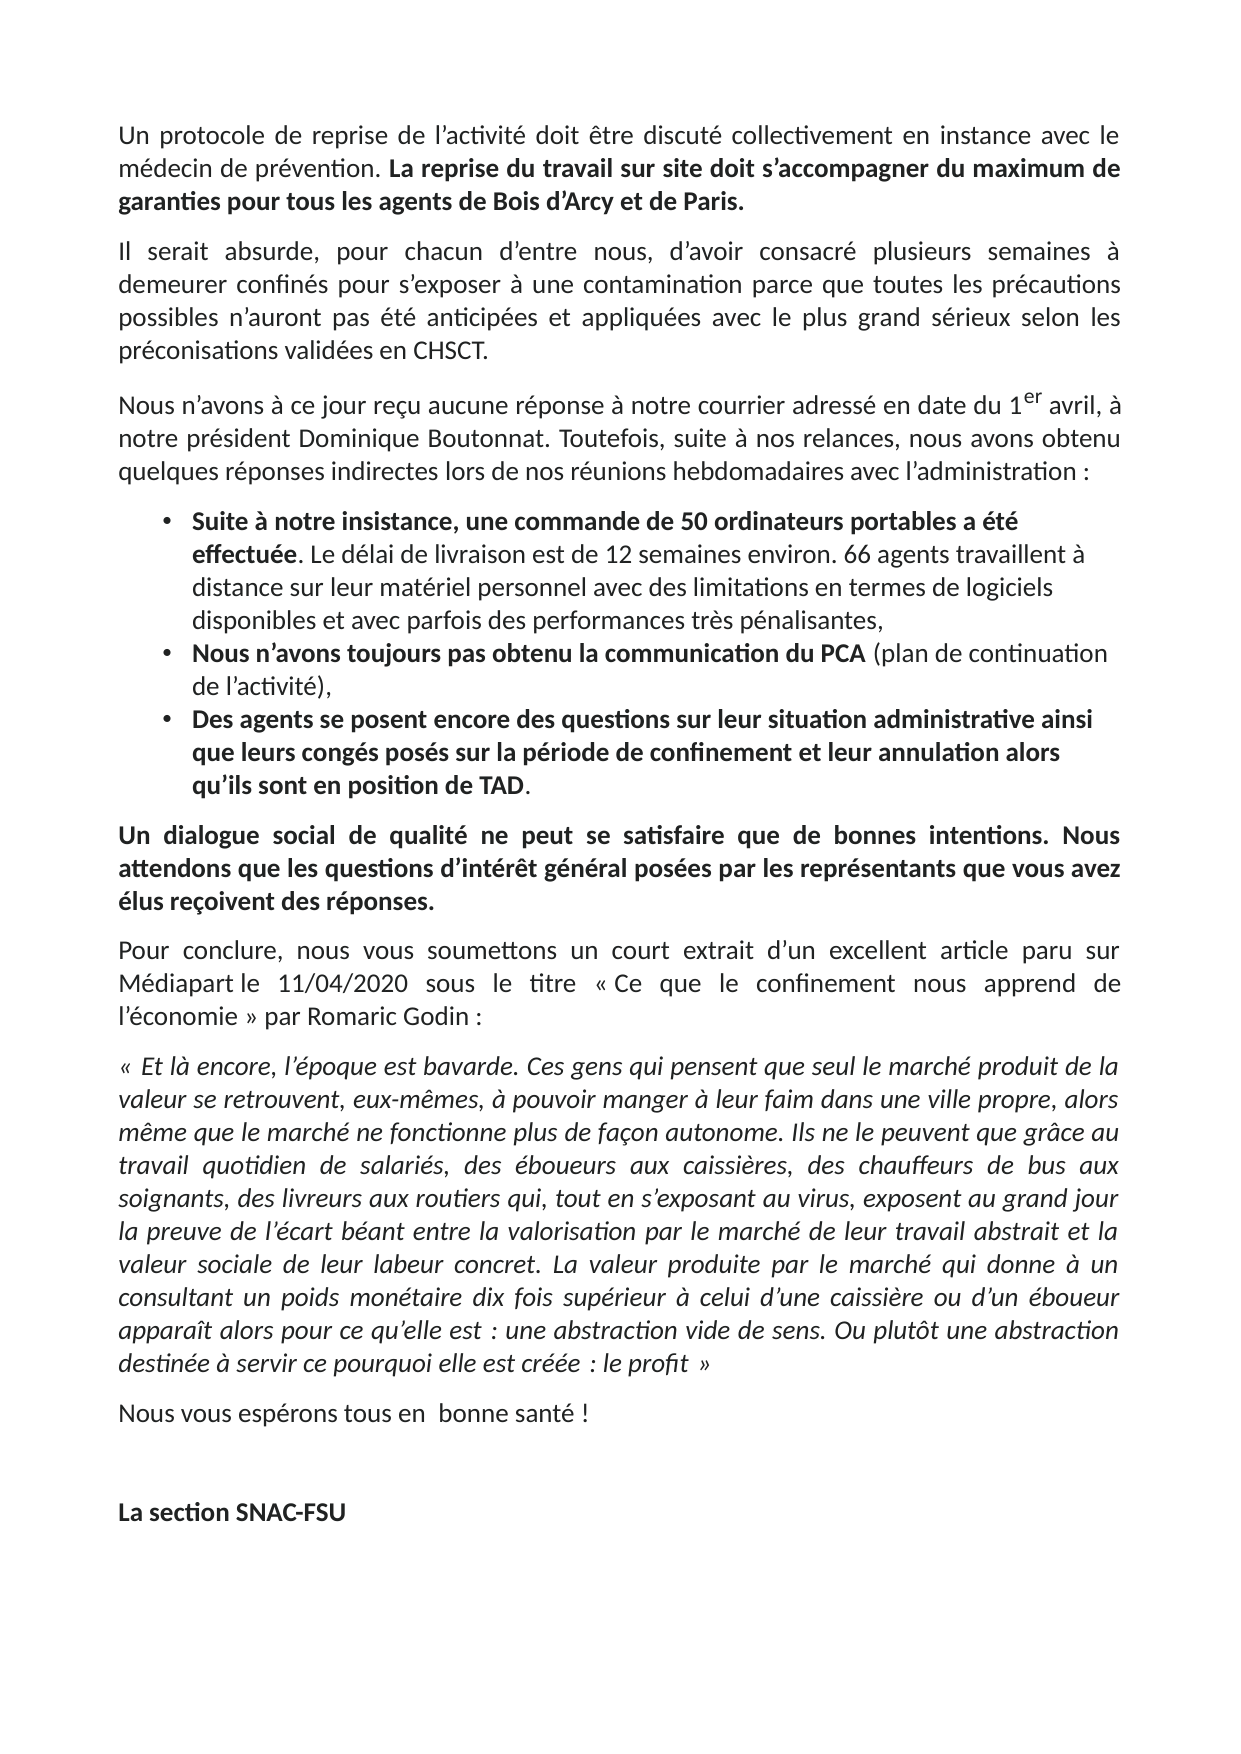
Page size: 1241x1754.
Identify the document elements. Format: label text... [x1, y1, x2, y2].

text « Et là encore, l’époque est bavarde. Ces gens qui pensent que seul le marché produit de la valeur se retrouvent, eux-mêmes, à pouvoir manger à leur faim dans une ville propre, alors même que le marché ne fonctionne plus de façon autonome. Ils ne le peuvent que grâce au travail quotidien de salariés, des éboueurs aux caissières, des chauffeurs de bus aux soignants, des livreurs aux routiers qui, tout en s’exposant au virus, exposent au grand jour la preuve de l’écart béant entre la valorisation par le marché de leur travail abstrait et la valeur sociale de leur labeur concret. La valeur produite par le marché qui donne à un consultant un poids monétaire dix fois supérieur à celui d’une caissière ou d’un éboueur apparaît alors pour ce qu’elle est : une abstraction vide de sens. Ou plutôt une abstraction destinée à servir ce pourquoi elle est créée : le profit » [118, 1049, 1122, 1379]
list Des agents se posent encore des questions sur leur situation administrative ainsi que leurs congés posés sur la période de confinement et leur annulation alors qu’ils sont en position de TAD. [162, 702, 1122, 801]
text Un protocole de reprise de l’activité doit être discuté collectivement en instance avec le médecin de prévention. La reprise du travail sur site doit s’accompagner du maximum de garanties pour tous les agents de Bois d’Arcy et de Paris. [118, 118, 1122, 217]
text Il serait absurde, pour chacun d’entre nous, d’avoir consacré plusieurs semaines à demeurer confinés pour s’exposer à une contamination parce que toutes les précautions possibles n’auront pas été anticipées et appliquées avec le plus grand sérieux selon les préconisations validées en CHSCT. [118, 234, 1122, 366]
text Nous vous espérons tous en bonne santé ! [118, 1396, 1122, 1429]
list Nous n’avons toujours pas obtenu la communication du PCA (plan de continuation de l’activité), [162, 636, 1122, 702]
text Nous n’avons à ce jour reçu aucune réponse à notre courrier adressé en date du 1er avril, à notre président Dominique Boutonnat. Toutefois, suite à nos relances, nous avons obtenu quelques réponses indirectes lors de nos réunions hebdomadaires avec l’administration : [118, 383, 1122, 487]
text Pour conclure, nous vous soumettons un court extrait d’un excellent article paru sur Médiapart le 11/04/2020 sous le titre « Ce que le confinement nous apprend de l’économie » par Romaric Godin : [118, 933, 1122, 1033]
list Suite à notre insistance, une commande de 50 ordinateurs portables a été effectuée. Le délai de livraison est de 12 semaines environ. 66 agents travaillent à distance sur leur matériel personnel avec des limitations en termes de logiciels disponibles et avec parfois des performances très pénalisantes, [162, 504, 1122, 636]
text La section SNAC-FSU [118, 1496, 1122, 1528]
text Un dialogue social de qualité ne peut se satisfaire que de bonnes intentions. Nous attendons que les questions d’intérêt général posées par les représentants que vous avez élus reçoivent des réponses. [118, 818, 1122, 917]
